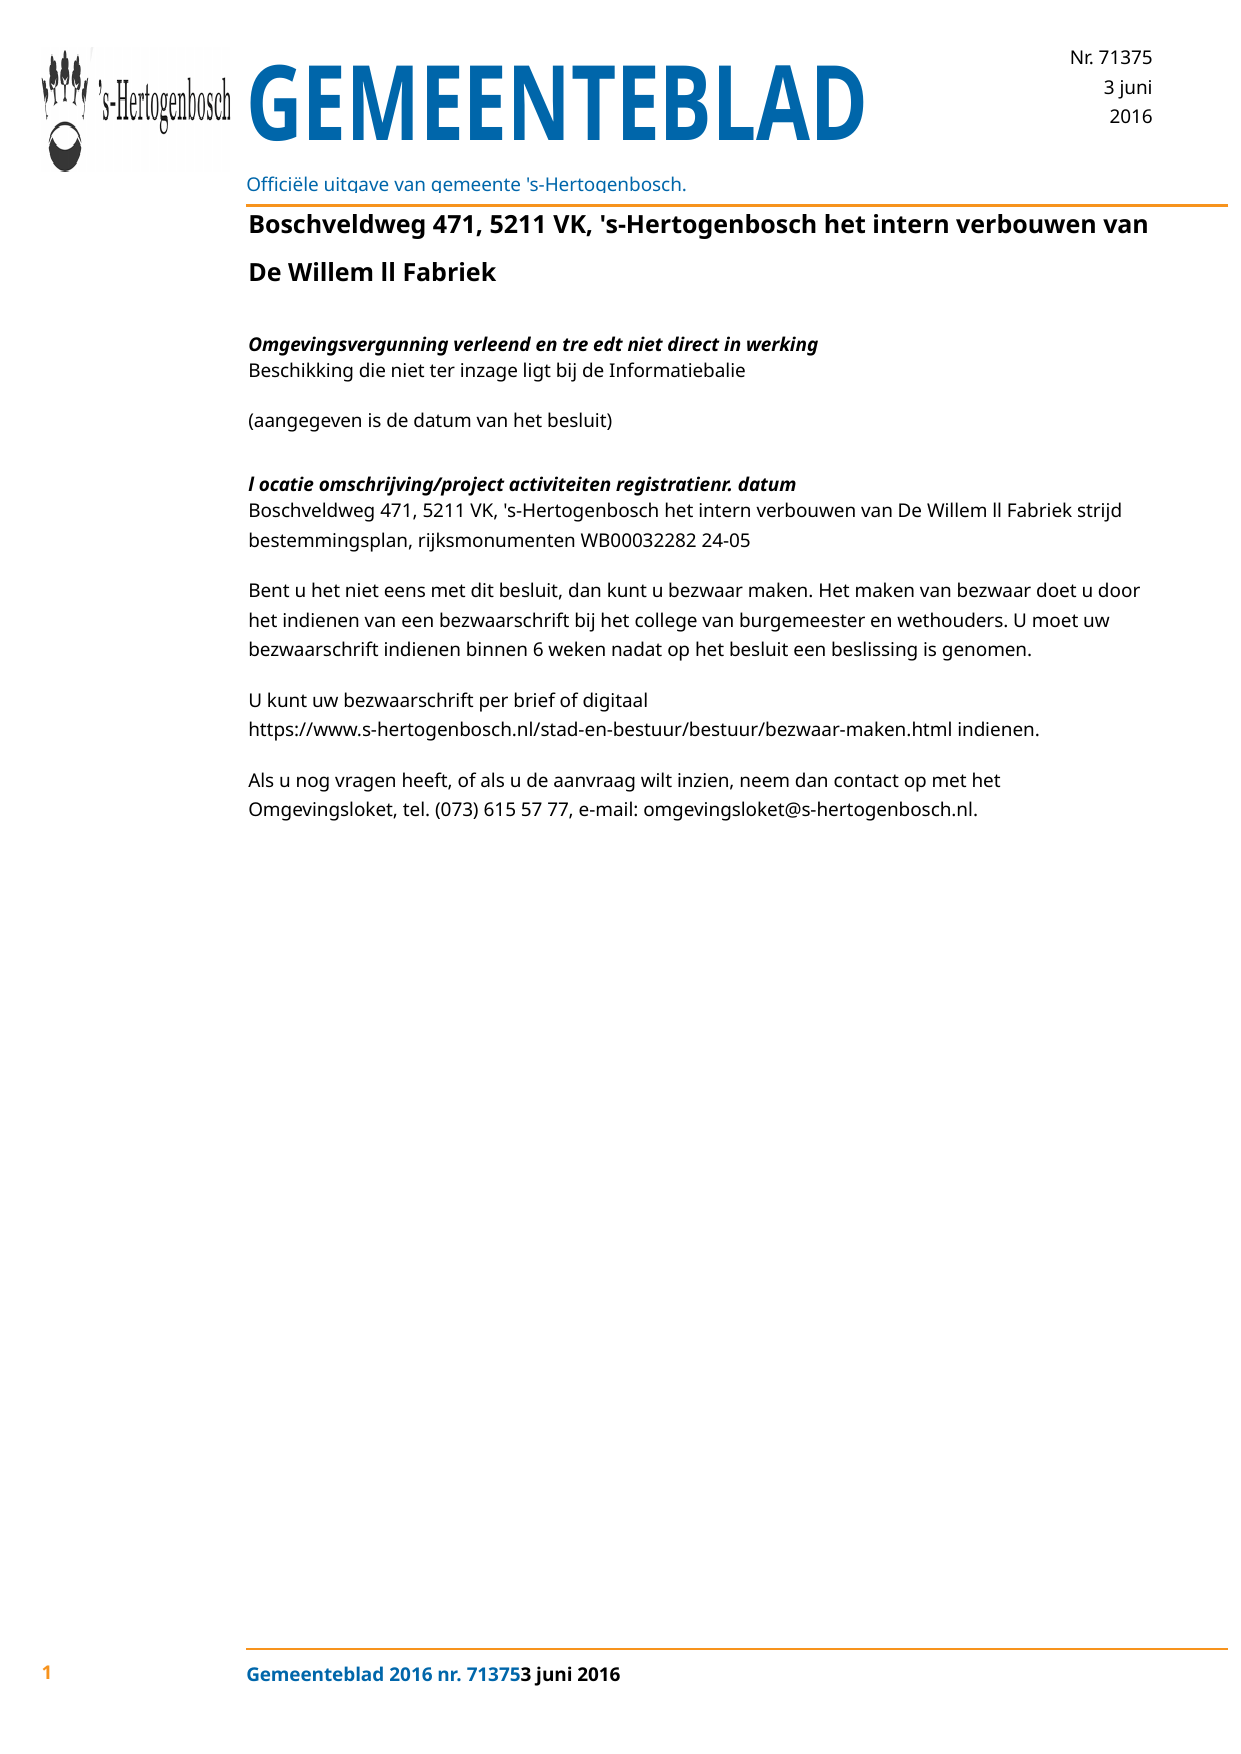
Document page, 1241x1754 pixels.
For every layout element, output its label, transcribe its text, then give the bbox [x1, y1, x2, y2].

picture [41, 47, 231, 172]
text Als u nog vragen heeft, of als u de aanvraag wilt inzien, neem dan contact op met het Omgevingsloket, tel. (073) 615 57 77, e-mail: omgevingsloket@s-hertogenbosch.nl. [248, 767, 1152, 822]
text Boschveldweg 471, 5211 VK, 's-Hertogenbosch het intern verbouwen van De Willem ll Fabriek [248, 207, 1152, 288]
text Omgevingsvergunning verleend en tre edt niet direct in werking [248, 331, 1152, 357]
text Boschveldweg 471, 5211 VK, 's-Hertogenbosch het intern verbouwen van De Willem ll Fabriek strijd bestemmingsplan, rijksmonumenten WB00032282 24-05 [248, 497, 1152, 553]
text Bent u het niet eens met dit besluit, dan kunt u bezwaar maken. Het maken van bezwaar doet u door het indienen van een bezwaarschrift bij het college van burgemeester en wethouders. U moet uw bezwaarschrift indienen binnen 6 weken nadat op het besluit een beslissing is genomen. [248, 577, 1152, 662]
text l ocatie omschrijving/project activiteiten registratienr. datum [248, 472, 1152, 497]
text Beschikking die niet ter inzage ligt bij de Informatiebalie [248, 357, 1152, 383]
text (aangegeven is de datum van het besluit) [248, 408, 1152, 433]
text U kunt uw bezwaarschrift per brief of digitaal https://www.s-hertogenbosch.nl/stad-en-bestuur/bestuur/bezwaar-maken.html indienen. [248, 687, 1152, 742]
